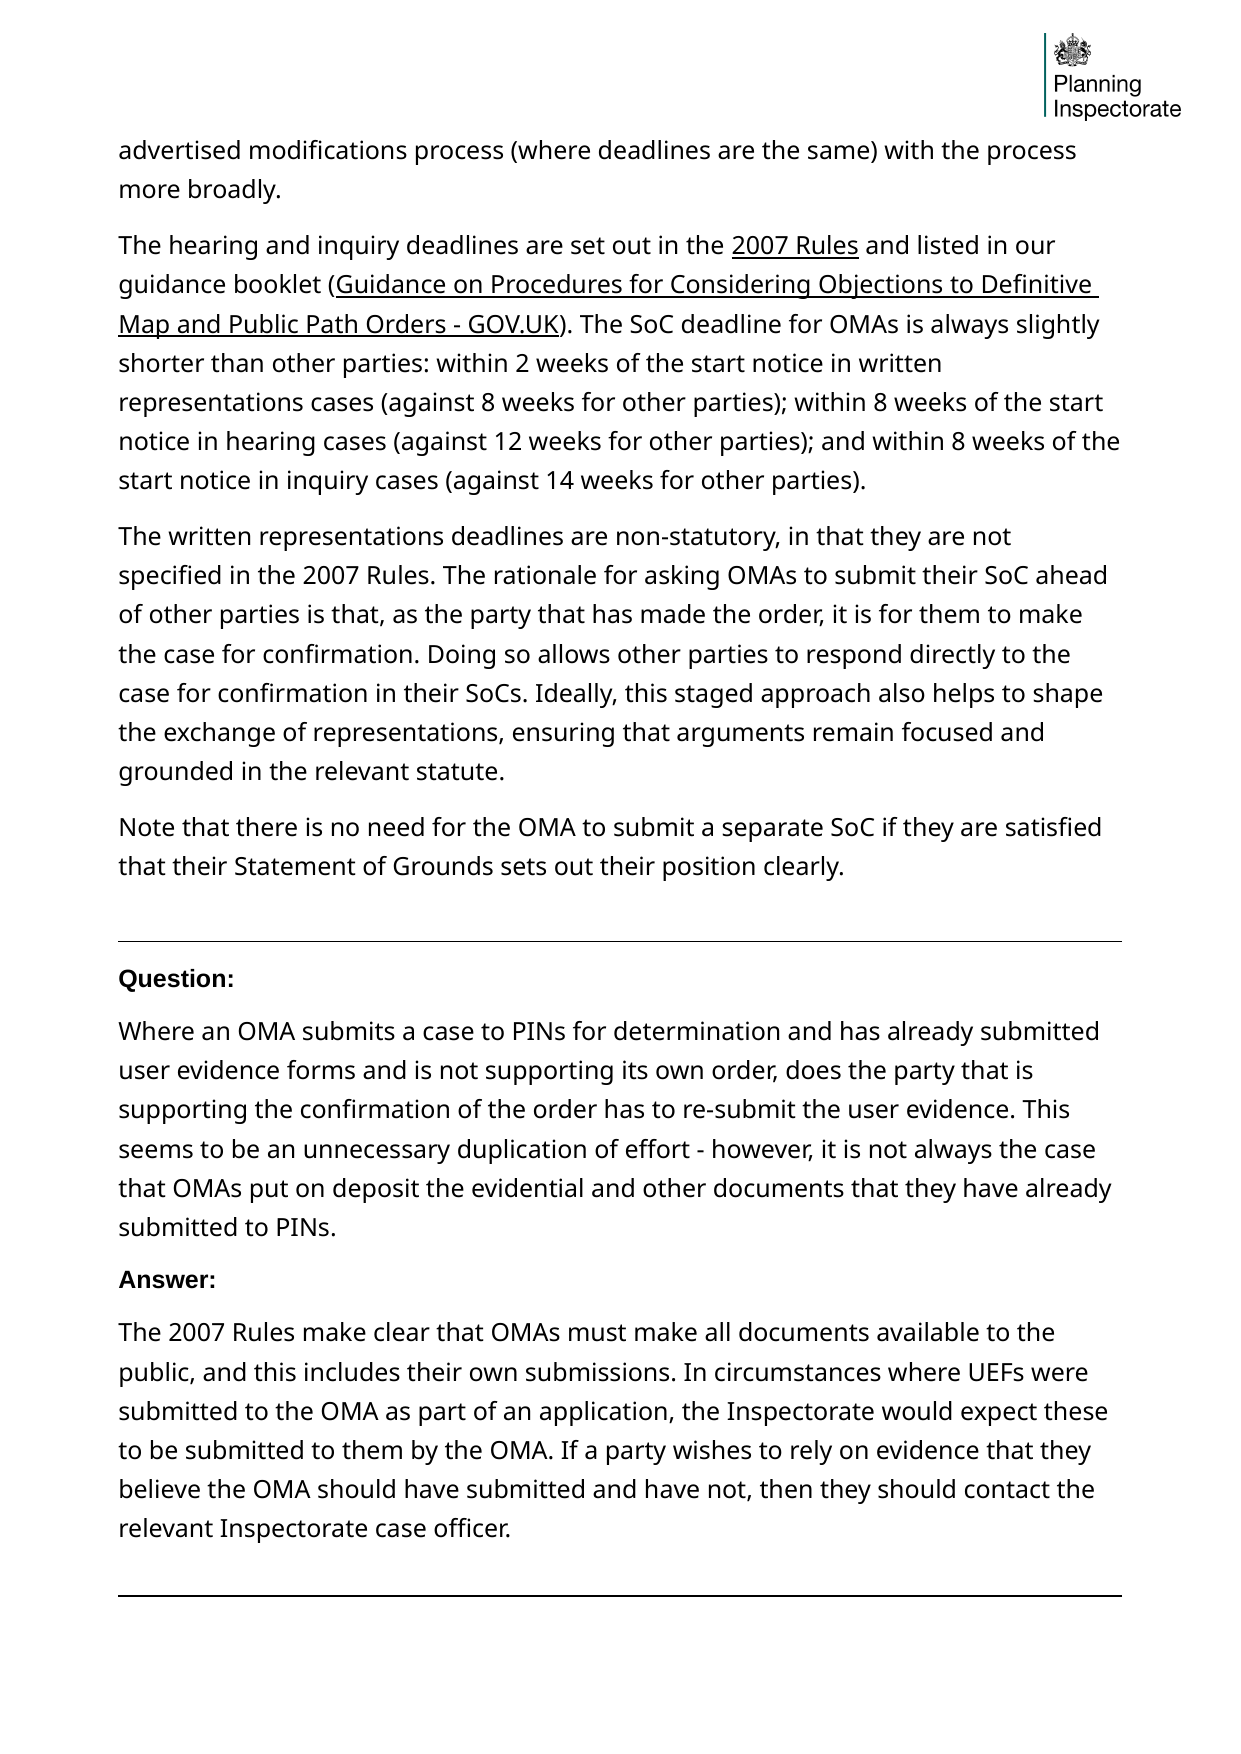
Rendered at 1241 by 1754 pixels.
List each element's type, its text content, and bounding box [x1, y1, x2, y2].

text The hearing and inquiry deadlines are set out in the 2007 Rules and listed in our guidance booklet (Guidance on Procedures for Considering Objections to Definitive Map and Public Path Orders - GOV.UK). The SoC deadline for OMAs is always slightly shorter than other parties: within 2 weeks of the start notice in written representations cases (against 8 weeks for other parties); within 8 weeks of the start notice in hearing cases (against 12 weeks for other parties); and within 8 weeks of the start notice in inquiry cases (against 14 weeks for other parties). [118, 228, 1122, 497]
text The written representations deadlines are non-statutory, in that they are not specified in the 2007 Rules. The rationale for asking OMAs to submit their SoC ahead of other parties is that, as the party that has made the order, it is for them to make the case for confirmation. Doing so allows other parties to respond directly to the case for confirmation in their SoCs. Ideally, this staged approach also helps to shape the exchange of representations, ensuring that arguments remain focused and grounded in the relevant statute. [118, 519, 1122, 788]
text advertised modifications process (where deadlines are the same) with the process more broadly. [118, 133, 1122, 206]
text Where an OMA submits a case to PINs for determination and has already submitted user evidence forms and is not supporting its own order, does the party that is supporting the confirmation of the order has to re-submit the user evidence. This seems to be an unnecessary duplication of effort - however, it is not always the case that OMAs put on deposit the evidential and other documents that they have already submitted to PINs. [118, 1014, 1122, 1244]
text The 2007 Rules make clear that OMAs must make all documents available to the public, and this includes their own submissions. In circumstances where UEFs were submitted to the OMA as part of an application, the Inspectorate would expect these to be submitted to them by the OMA. If a party wishes to rely on evidence that they believe the OMA should have submitted and have not, then they should contact the relevant Inspectorate case officer. [118, 1315, 1122, 1545]
text Answer: [118, 1265, 1122, 1294]
text Question: [118, 964, 1122, 993]
text Note that there is no need for the OMA to submit a separate SoC if they are satisfied that their Statement of Grounds sets out their position clearly. [118, 809, 1122, 883]
